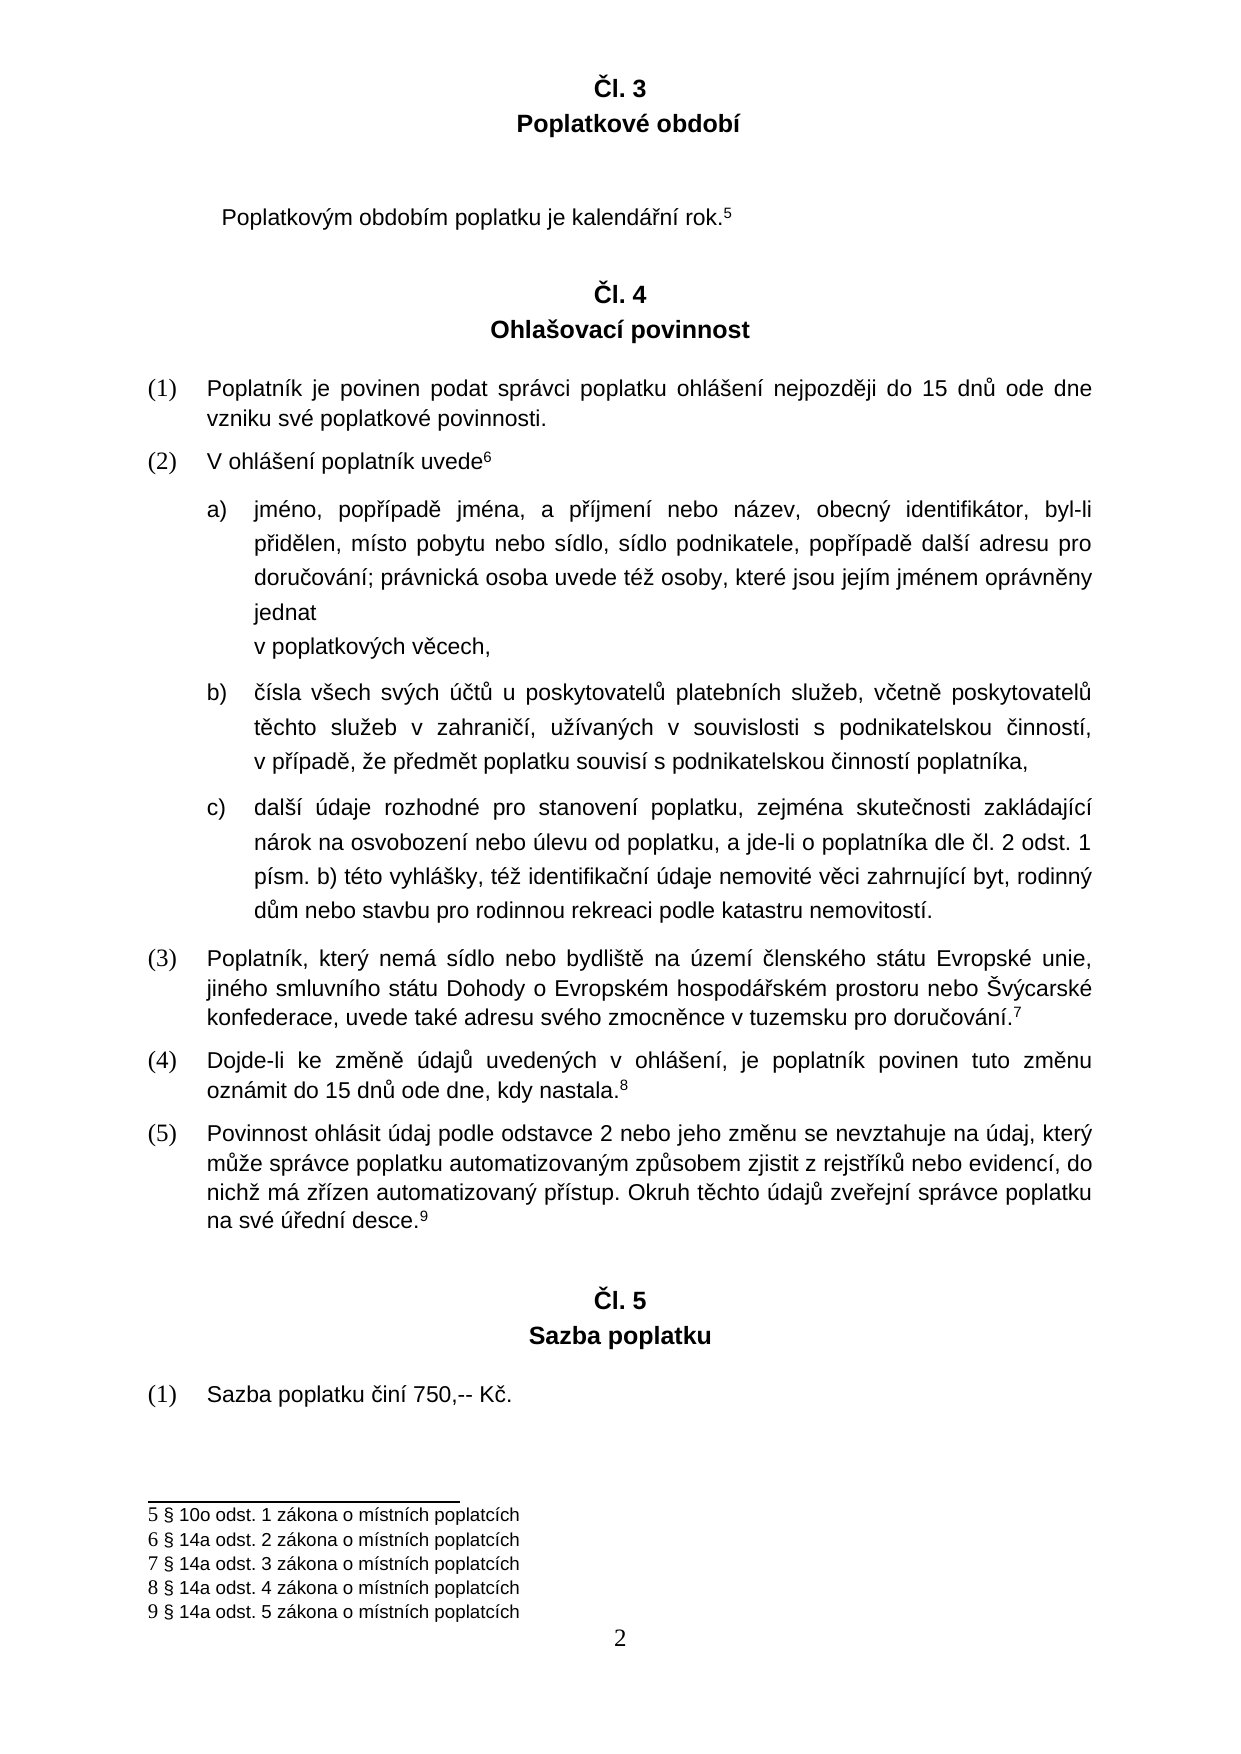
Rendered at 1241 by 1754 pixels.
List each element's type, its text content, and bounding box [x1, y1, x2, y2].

list § 14a odst. 4 zákona o místních poplatcích [148, 1574, 1093, 1599]
text Sazba poplatku [148, 1321, 1093, 1350]
list Poplatník je povinen podat správci poplatku ohlášení nejpozději do 15 dnů ode dne vzniku své poplatkové povinnosti. [148, 373, 1093, 431]
text Čl. 4 [148, 281, 1093, 309]
text § 10o odst. 1 zákona o místních poplatcích [148, 1502, 1093, 1526]
list § 14a odst. 2 zákona o místních poplatcích [148, 1526, 1093, 1551]
list čísla všech svých účtů u poskytovatelů platebních služeb, včetně poskytovatelů těchto služeb v zahraničí, užívaných v souvislosti s podnikatelskou činností, v případě, že předmět poplatku souvisí s podnikatelskou činností poplatníka, [207, 679, 1093, 774]
text Čl. 3 [148, 74, 1093, 102]
list Sazba poplatku činí 750,-- Kč. [148, 1379, 1093, 1408]
list Poplatník, který nemá sídlo nebo bydliště na území členského státu Evropské unie, jiného smluvního státu Dohody o Evropském hospodářském prostoru nebo Švýcarské konfederace, uvede také adresu svého zmocněnce v tuzemsku pro doručování. [148, 943, 1093, 1030]
text Čl. 5 [148, 1286, 1093, 1315]
list jméno, popřípadě jména, a příjmení nebo název, obecný identifikátor, byl-li přidělen, místo pobytu nebo sídlo, sídlo podnikatele, popřípadě další adresu pro doručování; právnická osoba uvede též osoby, které jsou jejím jménem oprávněny jednat v poplatkových věcech, [207, 496, 1093, 659]
text Ohlašovací povinnost [148, 316, 1093, 344]
text Poplatkovým obdobím poplatku je kalendářní rok. [148, 204, 1093, 231]
list V ohlášení poplatník uvede [148, 446, 1093, 475]
list § 14a odst. 5 zákona o místních poplatcích [148, 1599, 1093, 1623]
list Povinnost ohlásit údaj podle odstavce 2 nebo jeho změnu se nevztahuje na údaj, který může správce poplatku automatizovaným způsobem zjistit z rejstříků nebo evidencí, do nichž má zřízen automatizovaný přístup. Okruh těchto údajů zveřejní správce poplatku na své úřední desce. [148, 1118, 1093, 1234]
list další údaje rozhodné pro stanovení poplatku, zejména skutečnosti zakládající nárok na osvobození nebo úlevu od poplatku, a jde-li o poplatníka dle čl. 2 odst. 1 písm. b) této vyhlášky, též identifikační údaje nemovité věci zahrnující byt, rodinný dům nebo stavbu pro rodinnou rekreaci podle katastru nemovitostí. [207, 794, 1093, 923]
list Dojde-li ke změně údajů uvedených v ohlášení, je poplatník povinen tuto změnu oznámit do 15 dnů ode dne, kdy nastala. [148, 1045, 1093, 1103]
text Poplatkové období [510, 109, 1093, 137]
list § 14a odst. 3 zákona o místních poplatcích [148, 1551, 1093, 1574]
